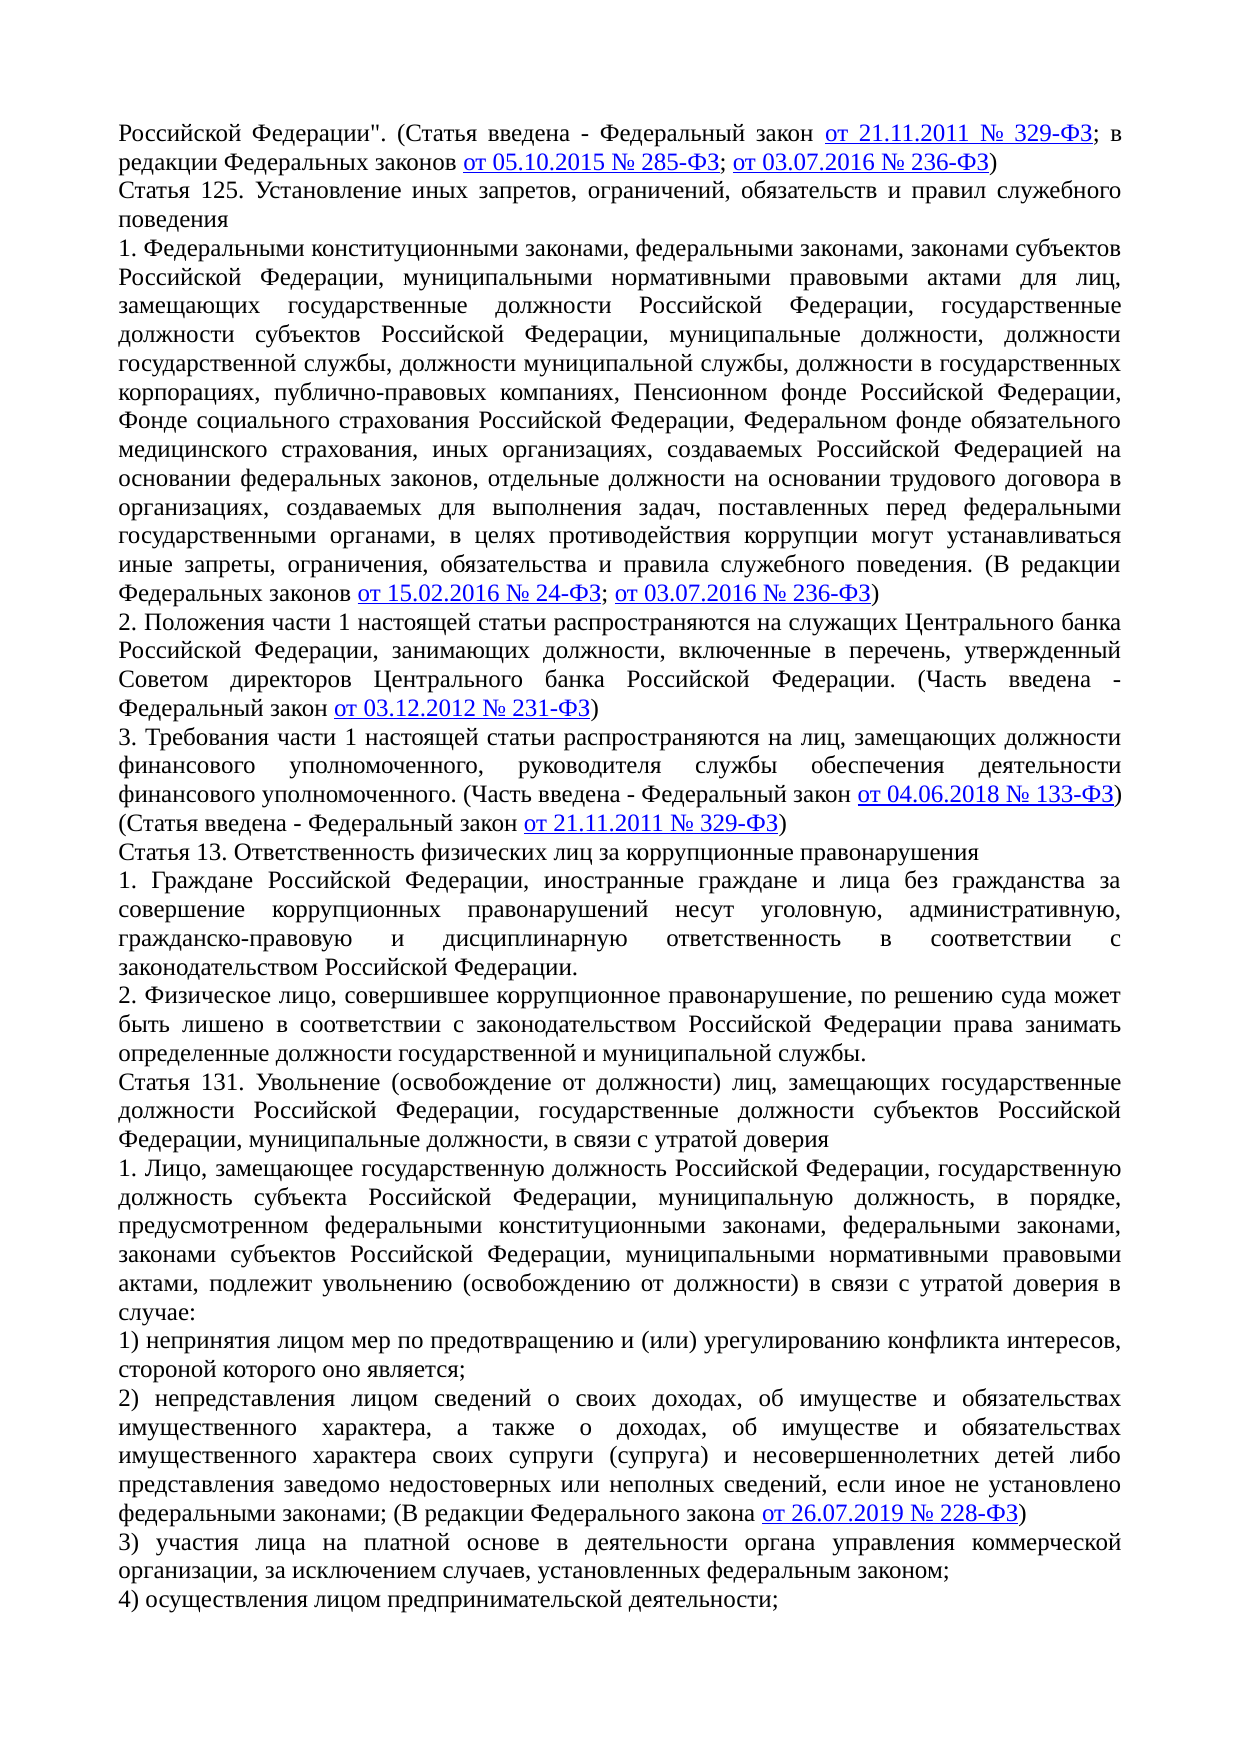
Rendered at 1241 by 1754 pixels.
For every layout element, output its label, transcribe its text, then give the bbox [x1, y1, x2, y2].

text 3. Требования части 1 настоящей статьи распространяются на лиц, замещающих должности финансового уполномоченного, руководителя службы обеспечения деятельности финансового уполномоченного. (Часть введена - Федеральный закон от 04.06.2018 № 133-ФЗ) [118, 722, 1122, 808]
text Статья 13. Ответственность физических лиц за коррупционные правонарушения [118, 837, 1122, 866]
text 1. Лицо, замещающее государственную должность Российской Федерации, государственную должность субъекта Российской Федерации, муниципальную должность, в порядке, предусмотренном федеральными конституционными законами, федеральными законами, законами субъектов Российской Федерации, муниципальными нормативными правовыми актами, подлежит увольнению (освобождению от должности) в связи с утратой доверия в случае: [118, 1153, 1122, 1326]
text 4) осуществления лицом предпринимательской деятельности; [118, 1584, 1122, 1613]
text 2. Физическое лицо, совершившее коррупционное правонарушение, по решению суда может быть лишено в соответствии с законодательством Российской Федерации права занимать определенные должности государственной и муниципальной службы. [118, 981, 1122, 1067]
text 2) непредставления лицом сведений о своих доходах, об имуществе и обязательствах имущественного характера, а также о доходах, об имуществе и обязательствах имущественного характера своих супруги (супруга) и несовершеннолетних детей либо представления заведомо недостоверных или неполных сведений, если иное не установлено федеральными законами; (В редакции Федерального закона от 26.07.2019 № 228-ФЗ) [118, 1383, 1122, 1527]
text 1. Граждане Российской Федерации, иностранные граждане и лица без гражданства за совершение коррупционных правонарушений несут уголовную, административную, гражданско-правовую и дисциплинарную ответственность в соответствии с законодательством Российской Федерации. [118, 866, 1122, 981]
text Российской Федерации". (Статья введена - Федеральный закон от 21.11.2011 № 329-ФЗ; в редакции Федеральных законов от 05.10.2015 № 285-ФЗ; от 03.07.2016 № 236-ФЗ) [118, 118, 1122, 176]
text Статья 131. Увольнение (освобождение от должности) лиц, замещающих государственные должности Российской Федерации, государственные должности субъектов Российской Федерации, муниципальные должности, в связи с утратой доверия [118, 1067, 1122, 1153]
text 3) участия лица на платной основе в деятельности органа управления коммерческой организации, за исключением случаев, установленных федеральным законом; [118, 1527, 1122, 1584]
text 1. Федеральными конституционными законами, федеральными законами, законами субъектов Российской Федерации, муниципальными нормативными правовыми актами для лиц, замещающих государственные должности Российской Федерации, государственные должности субъектов Российской Федерации, муниципальные должности, должности государственной службы, должности муниципальной службы, должности в государственных корпорациях, публично-правовых компаниях, Пенсионном фонде Российской Федерации, Фонде социального страхования Российской Федерации, Федеральном фонде обязательного медицинского страхования, иных организациях, создаваемых Российской Федерацией на основании федеральных законов, отдельные должности на основании трудового договора в организациях, создаваемых для выполнения задач, поставленных перед федеральными государственными органами, в целях противодействия коррупции могут устанавливаться иные запреты, ограничения, обязательства и правила служебного поведения. (В редакции Федеральных законов от 15.02.2016 № 24-ФЗ; от 03.07.2016 № 236-ФЗ) [118, 233, 1122, 607]
text 1) непринятия лицом мер по предотвращению и (или) урегулированию конфликта интересов, стороной которого оно является; [118, 1326, 1122, 1383]
text Статья 125. Установление иных запретов, ограничений, обязательств и правил служебного поведения [118, 176, 1122, 233]
text 2. Положения части 1 настоящей статьи распространяются на служащих Центрального банка Российской Федерации, занимающих должности, включенные в перечень, утвержденный Советом директоров Центрального банка Российской Федерации. (Часть введена - Федеральный закон от 03.12.2012 № 231-ФЗ) [118, 607, 1122, 722]
text (Статья введена - Федеральный закон от 21.11.2011 № 329-ФЗ) [118, 808, 1122, 837]
